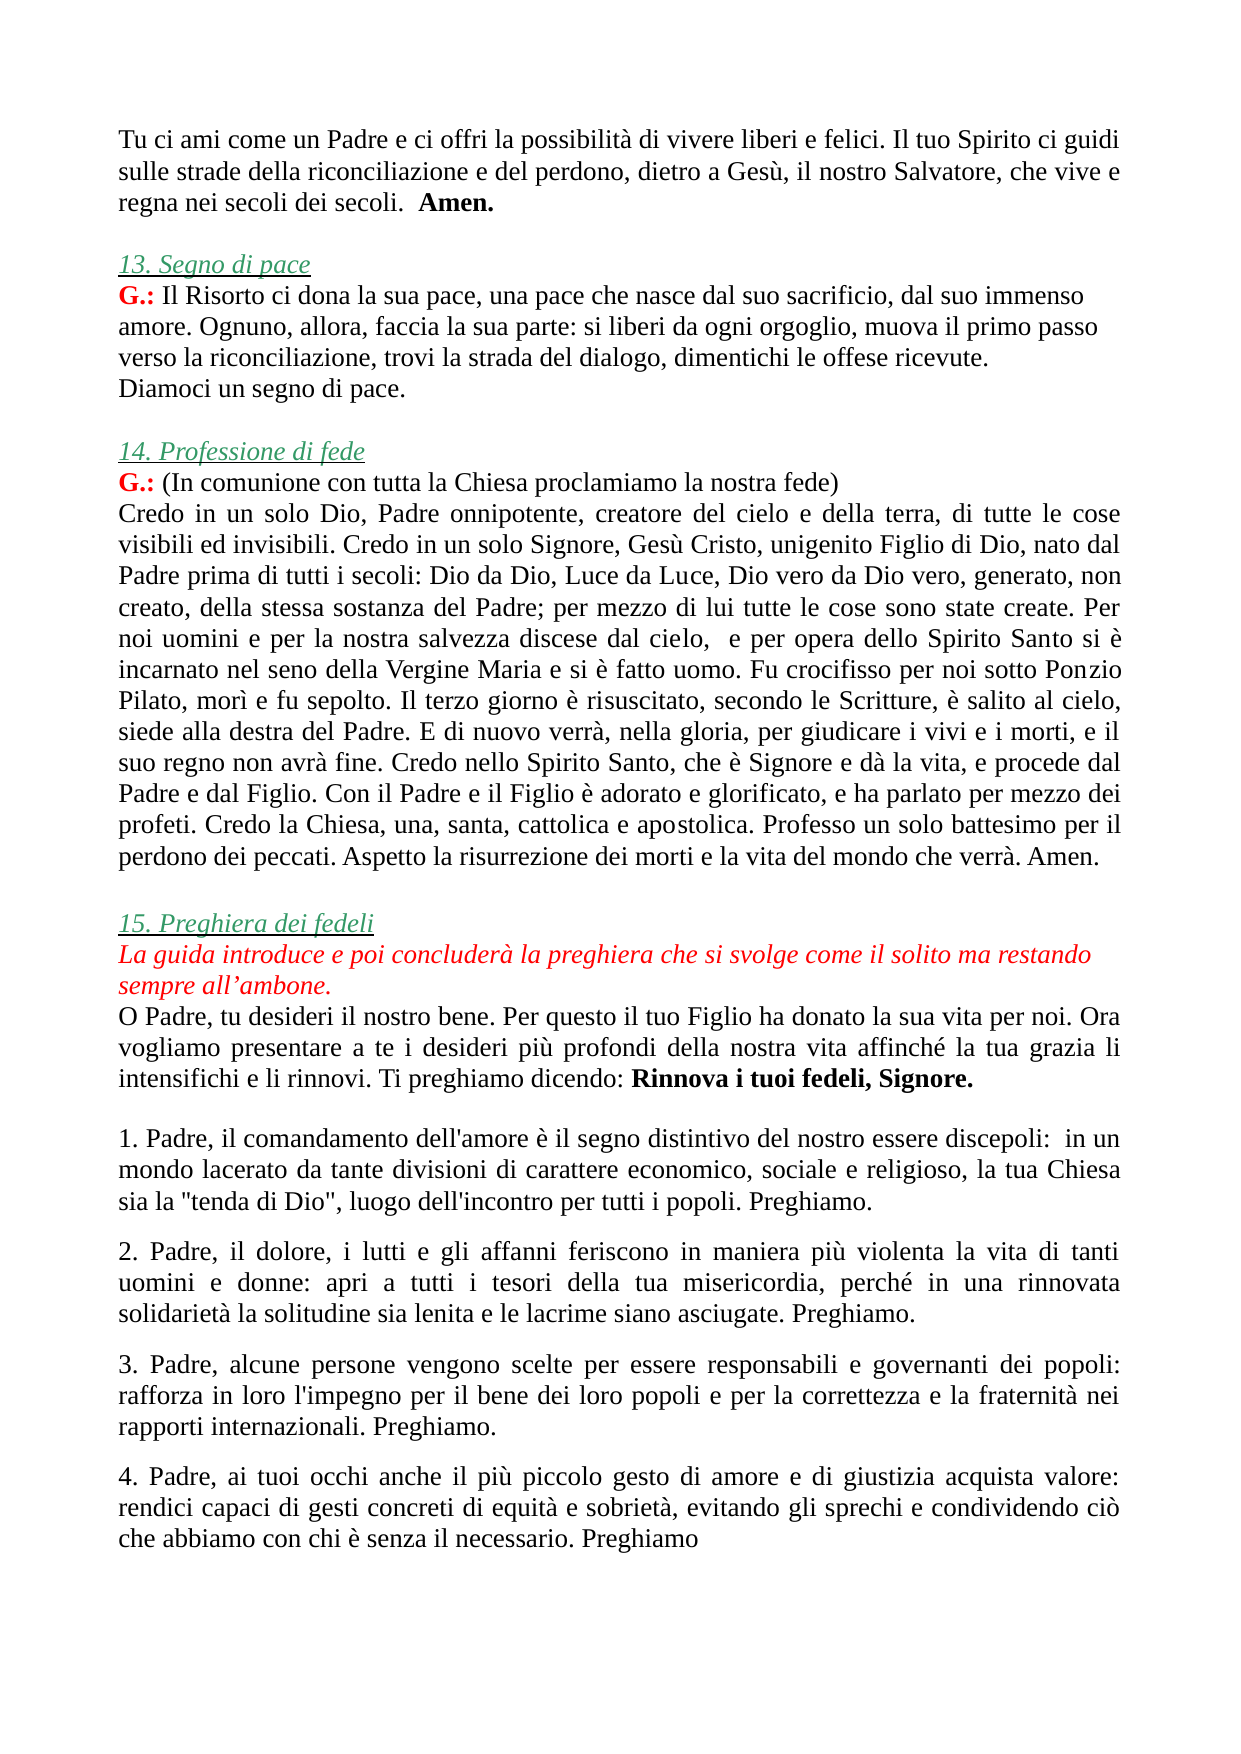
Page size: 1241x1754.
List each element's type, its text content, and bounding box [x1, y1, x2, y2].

text G.: (In comunione con tutta la Chiesa proclamiamo la nostra fede) [118, 466, 1122, 497]
text La guida introduce e poi concluderà la preghiera che si svolge come il solito ma restando sempre all’ambone. [118, 938, 1122, 1000]
text 4. Padre, ai tuoi occhi anche il più piccolo gesto di amore e di giustizia acquista valore: rendici capaci di gesti concreti di equità e sobrietà, evitando gli sprechi e condividendo ciò che abbiamo con chi è senza il necessario. Preghiamo [118, 1460, 1122, 1554]
text Credo in un solo Dio, Padre onnipotente, creatore del cielo e della terra, di tutte le cose visibili ed invisibili. Credo in un solo Signore, Gesù Cristo, unigenito Figlio di Dio, nato dal Pa­dre prima di tutti i secoli: Dio da Dio, Luce da Lu­ce, Dio vero da Dio vero, generato, non creato, della stessa sostanza del Padre; per mezzo di lui tutte le cose sono state create. Per noi uo­mini e per la nostra salvezza discese dal cie­lo, e per opera dello Spirito San­to si è incarnato nel seno della Vergine Maria e si è fatto uomo. Fu crocifisso per noi sotto Pon­zio Pilato, morì e fu sepolto. Il terzo giorno è ri­suscitato, secondo le Scritture, è salito al cielo, siede alla destra del Padre. E di nuovo verrà, nella gloria, per giudicare i vivi e i morti, e il suo regno non avrà fine. Credo nello Spirito Santo, che è Signore e dà la vita, e procede dal Pa­dre e dal Figlio. Con il Padre e il Figlio è adorato e glorificato, e ha parlato per mezzo dei profeti. Credo la Chiesa, una, santa, cattolica e apo­stolica. Professo un solo battesimo per il perdo­no dei peccati. Aspetto la risurrezione dei mor­ti e la vita del mondo che verrà. Amen. [118, 497, 1122, 871]
text 14. Professione di fede [118, 435, 1122, 466]
text G.: Il Risorto ci dona la sua pace, una pace che nasce dal suo sacrificio, dal suo immenso amore. Ognuno, allora, faccia la sua parte: si liberi da ogni orgoglio, muova il primo passo verso la riconciliazione, trovi la strada del dialogo, dimentichi le offese ricevute. [118, 279, 1122, 373]
text O Padre, tu desideri il nostro bene. Per questo il tuo Figlio ha donato la sua vita per noi. Ora vogliamo presentare a te i desideri più profondi della nostra vita affinché la tua grazia li intensifichi e li rinnovi. Ti preghiamo dicendo: Rinnova i tuoi fedeli, Signore. [118, 1000, 1122, 1094]
text 13. Segno di pace [118, 248, 1122, 279]
text 1. Padre, il comandamento dell'amore è il segno distintivo del nostro essere discepoli: in un mondo lacerato da tante divisioni di carattere economico, sociale e religioso, la tua Chiesa sia la ''tenda di Dio", luogo dell'incontro per tutti i popoli. Preghiamo. [118, 1122, 1122, 1216]
text 15. Preghiera dei fedeli [118, 907, 1122, 938]
text 2. Padre, il dolore, i lutti e gli affanni feriscono in maniera più violenta la vita di tanti uomini e donne: apri a tutti i tesori della tua misericordia, perché in una rinnovata solidarietà la solitudine sia lenita e le lacrime siano asciugate. Preghiamo. [118, 1235, 1122, 1328]
text Tu ci ami come un Padre e ci offri la possibilità di vivere liberi e felici. Il tuo Spirito ci guidi sulle strade della riconciliazione e del perdono, dietro a Gesù, il nostro Salvatore, che vive e regna nei secoli dei secoli. Amen. [118, 123, 1122, 217]
text 3. Padre, alcune persone vengono scelte per essere responsabili e governanti dei popoli: rafforza in loro l'impegno per il bene dei loro popoli e per la correttezza e la fraternità nei rapporti internazionali. Preghiamo. [118, 1348, 1122, 1441]
text Diamoci un segno di pace. [118, 373, 1122, 404]
